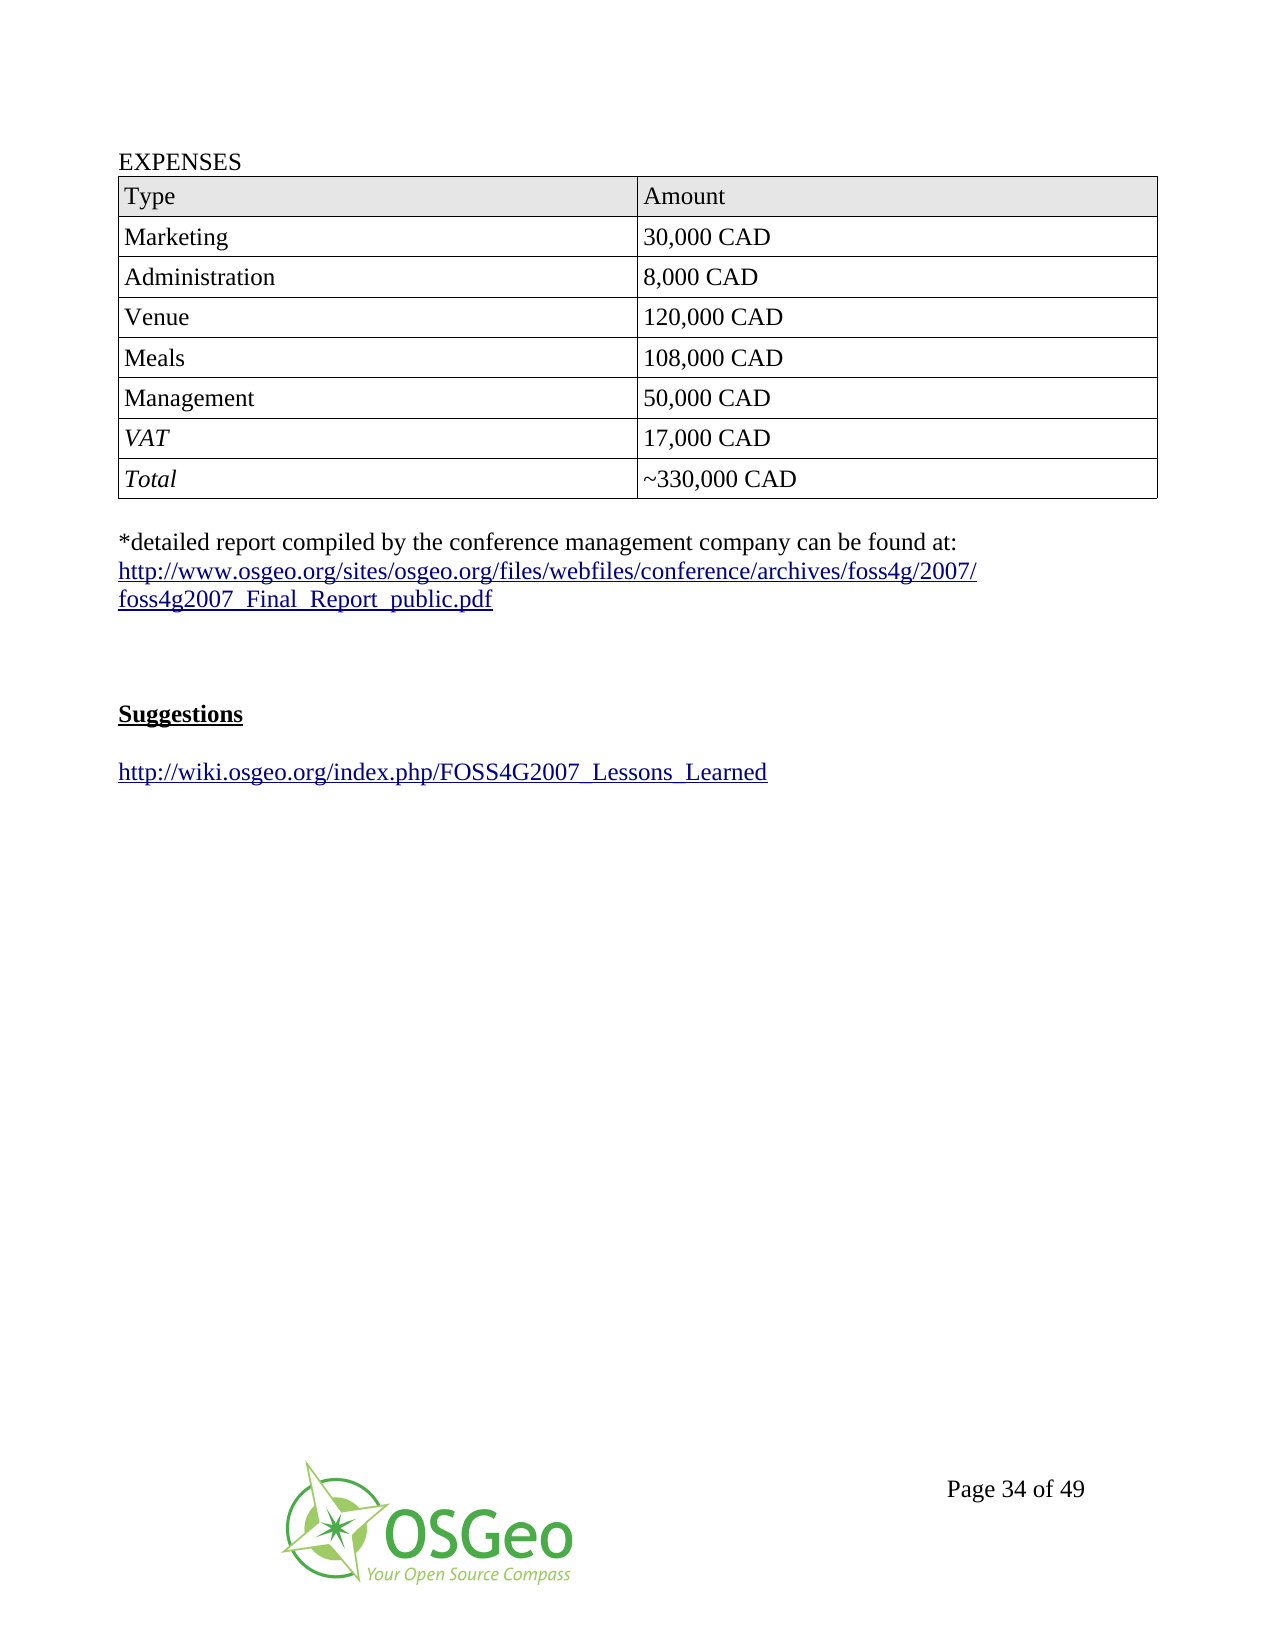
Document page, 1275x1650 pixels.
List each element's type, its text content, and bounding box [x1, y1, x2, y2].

table_cell Meals [119, 338, 637, 377]
table_header Type [119, 177, 637, 216]
table_cell Marketing [119, 217, 637, 256]
table_cell 30,000 CAD [638, 217, 1157, 256]
table_cell Administration [119, 257, 637, 297]
table_cell Total [119, 459, 637, 498]
text Suggestions [118, 699, 1157, 728]
table_cell 17,000 CAD [638, 419, 1157, 458]
table_cell VAT [119, 419, 637, 458]
table_cell ~330,000 CAD [638, 459, 1157, 498]
text *detailed report compiled by the conference management company can be found at: http://www.osgeo.org/sites/osgeo.org/files/webfiles/conference/archives/foss4g/2007/foss4g2007_Final_Report_public.pdf [118, 527, 1157, 613]
table_cell 108,000 CAD [638, 338, 1157, 377]
table_cell 50,000 CAD [638, 378, 1157, 417]
table_cell Management [119, 378, 637, 417]
picture [276, 1451, 577, 1594]
text http://wiki.osgeo.org/index.php/FOSS4G2007_Lessons_Learned [118, 757, 1157, 786]
table_header Amount [638, 177, 1157, 216]
table_cell Venue [119, 298, 637, 337]
text EXPENSES [118, 147, 1157, 176]
table_cell 120,000 CAD [638, 298, 1157, 337]
table_cell 8,000 CAD [638, 257, 1157, 297]
